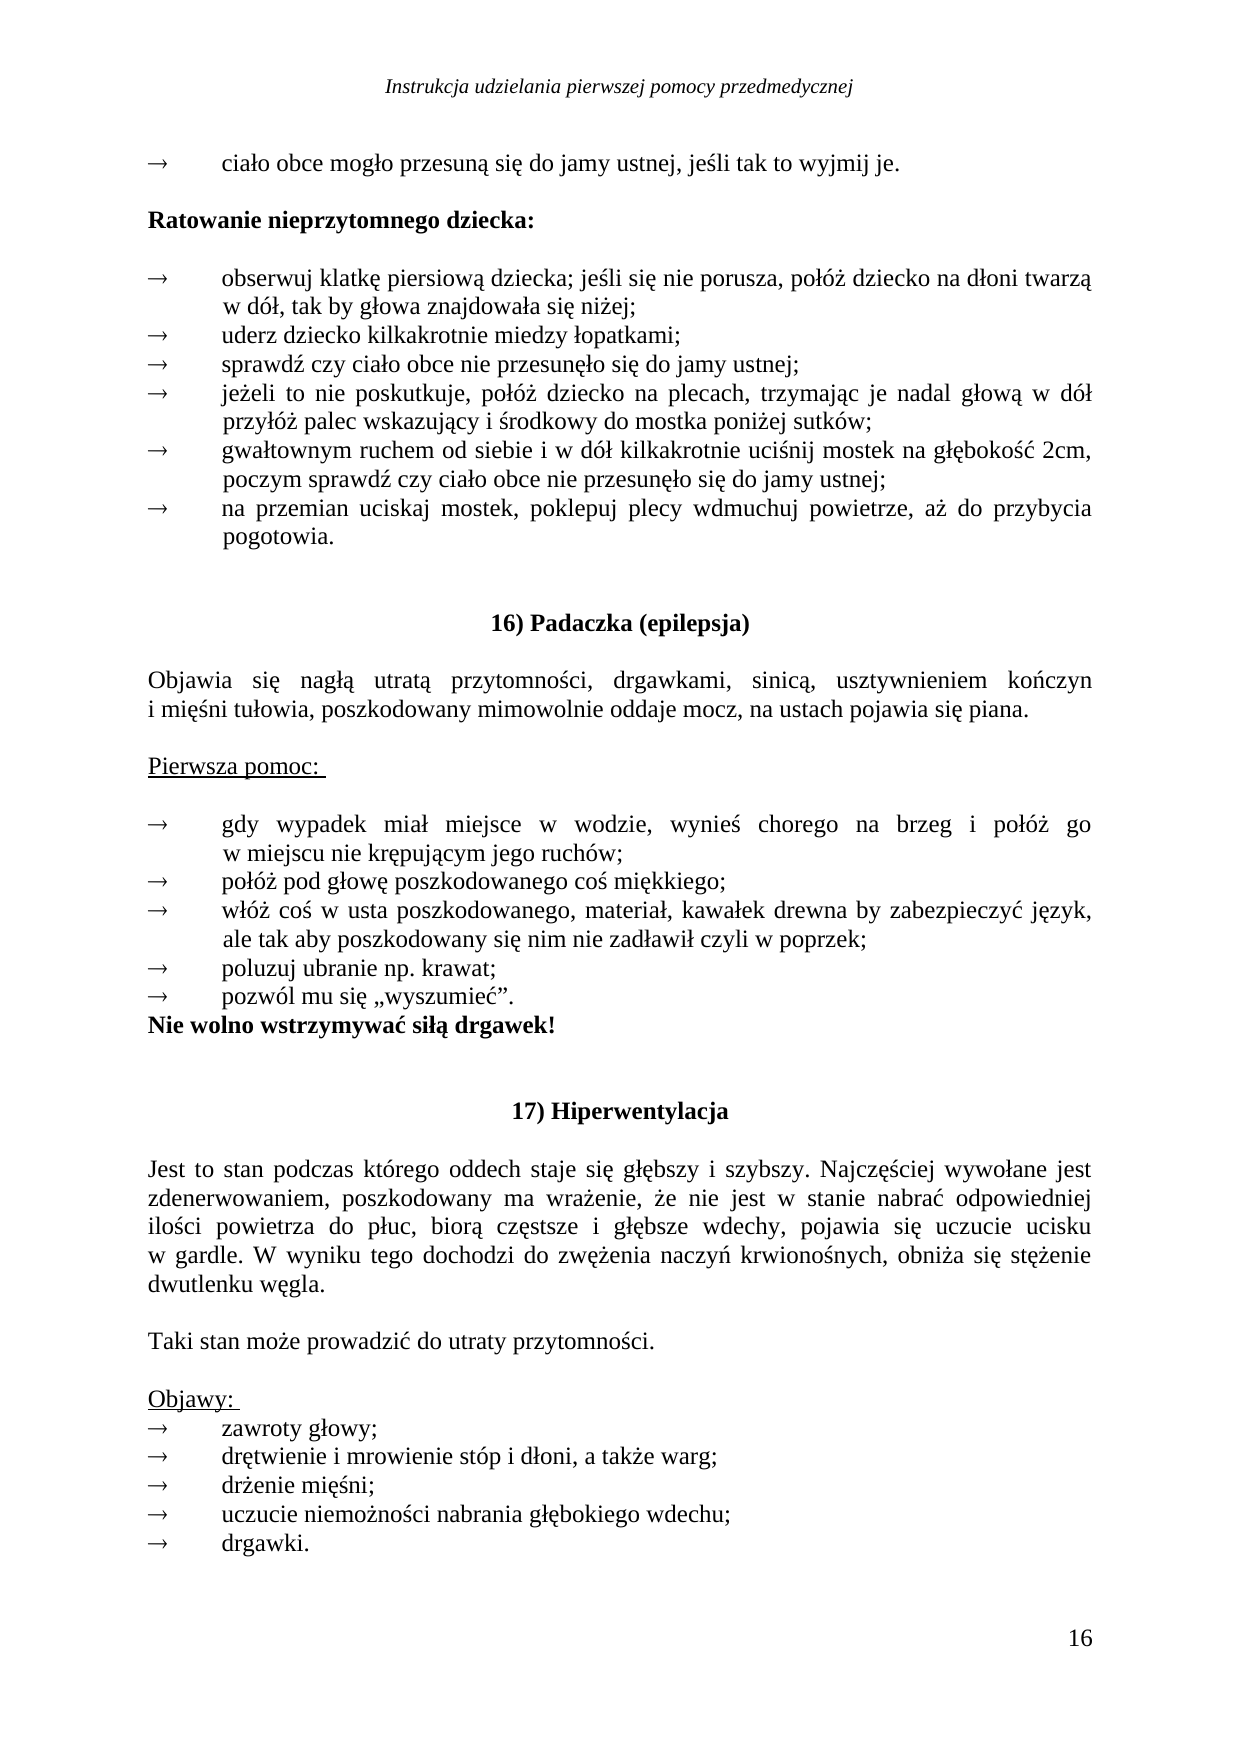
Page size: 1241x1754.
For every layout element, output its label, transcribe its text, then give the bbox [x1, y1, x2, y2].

list drgawki. [148, 1528, 1093, 1556]
list gwałtownym ruchem od siebie i w dół kilkakrotnie uciśnij mostek na głębokość 2cm, poczym sprawdź czy ciało obce nie przesunęło się do jamy ustnej; [148, 435, 1093, 493]
text 17) Hiperwentylacja [148, 1096, 1093, 1125]
list włóż coś w usta poszkodowanego, materiał, kawałek drewna by zabezpieczyć język, ale tak aby poszkodowany się nim nie zadławił czyli w poprzek; [148, 895, 1093, 953]
list pozwól mu się „wyszumieć”. [148, 981, 1093, 1010]
list zawroty głowy; [148, 1413, 1093, 1441]
list poluzuj ubranie np. krawat; [148, 953, 1093, 981]
list ciało obce mogło przesuną się do jamy ustnej, jeśli tak to wyjmij je. [148, 148, 1093, 176]
list gdy wypadek miał miejsce w wodzie, wynieś chorego na brzeg i połóż go w miejscu nie krępującym jego ruchów; [148, 809, 1093, 866]
text Ratowanie nieprzytomnego dziecka: [148, 205, 1093, 234]
list uczucie niemożności nabrania głębokiego wdechu; [148, 1499, 1093, 1528]
list na przemian uciskaj mostek, poklepuj plecy wdmuchuj powietrze, aż do przybycia pogotowia. [148, 493, 1093, 550]
list drżenie mięśni; [148, 1470, 1093, 1499]
text 16) Padaczka (epilepsja) [148, 608, 1093, 636]
text Taki stan może prowadzić do utraty przytomności. [148, 1326, 1093, 1355]
text Jest to stan podczas którego oddech staje się głębszy i szybszy. Najczęściej wywołane jest zdenerwowaniem, poszkodowany ma wrażenie, że nie jest w stanie nabrać odpowiedniej ilości powietrza do płuc, biorą częstsze i głębsze wdechy, pojawia się uczucie ucisku w gardle. W wyniku tego dochodzi do zwężenia naczyń krwionośnych, obniża się stężenie dwutlenku węgla. [148, 1154, 1093, 1298]
text Objawia się nagłą utratą przytomności, drgawkami, sinicą, usztywnieniem kończyn i mięśni tułowia, poszkodowany mimowolnie oddaje mocz, na ustach pojawia się piana. [148, 665, 1093, 723]
text Pierwsza pomoc: [148, 751, 1093, 780]
list uderz dziecko kilkakrotnie miedzy łopatkami; [148, 320, 1093, 349]
text Nie wolno wstrzymywać siłą drgawek! [148, 1010, 1093, 1039]
list obserwuj klatkę piersiową dziecka; jeśli się nie porusza, połóż dziecko na dłoni twarzą w dół, tak by głowa znajdowała się niżej; [148, 263, 1093, 320]
list sprawdź czy ciało obce nie przesunęło się do jamy ustnej; [148, 349, 1093, 378]
list jeżeli to nie poskutkuje, połóż dziecko na plecach, trzymając je nadal głową w dół przyłóż palec wskazujący i środkowy do mostka poniżej sutków; [148, 378, 1093, 435]
list drętwienie i mrowienie stóp i dłoni, a także warg; [148, 1441, 1093, 1470]
list połóż pod głowę poszkodowanego coś miękkiego; [148, 866, 1093, 895]
text Objawy: [148, 1384, 1093, 1413]
